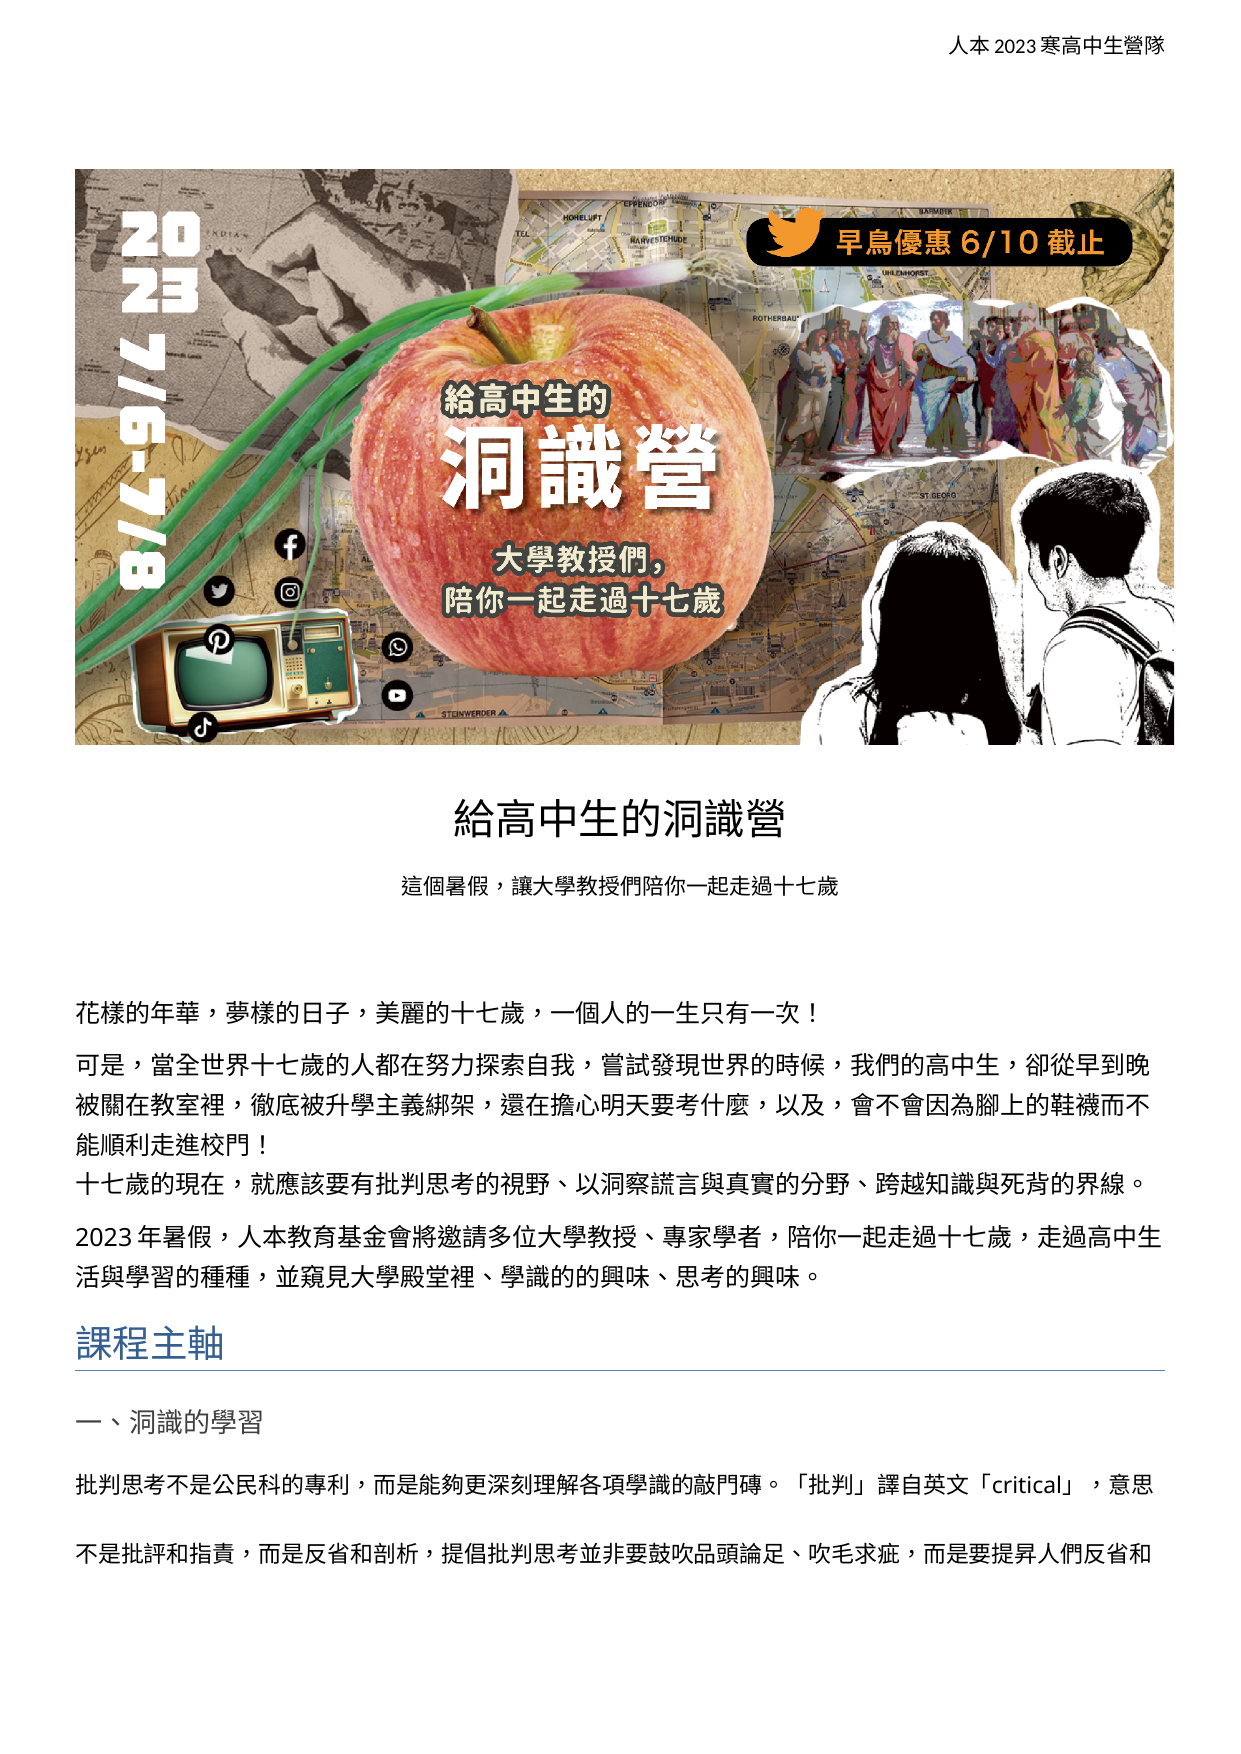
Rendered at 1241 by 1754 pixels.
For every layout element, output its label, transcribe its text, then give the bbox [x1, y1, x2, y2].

text 批判思考不是公民科的專利，而是能夠更深刻理解各項學識的敲門磚。「批判」譯自英文「critical」，意思不是批評和指責，而是反省和剖析，提倡批判思考並非要鼓吹品頭論足、吹毛求疵，而是要提昇人們反省和 [75, 1442, 1165, 1573]
text 花樣的年華，夢樣的日子，美麗的十七歲，一個人的一生只有一次！ [75, 993, 1165, 1029]
subtitle 一、洞識的學習 [75, 1379, 1165, 1442]
text 2023年暑假，人本教育基金會將邀請多位大學教授、專家學者，陪你一起走過十七歲，走過高中生活與學習的種種，並窺見大學殿堂裡、學識的的興味、思考的興味。 [75, 1217, 1165, 1293]
subtitle 課程主軸 [75, 1313, 1165, 1370]
text 給高中生的洞識營 這個暑假，讓大學教授們陪你一起走過十七歲 [75, 774, 1165, 974]
text 可是，當全世界十七歲的人都在努力探索自我，嘗試發現世界的時候，我們的高中生，卻從早到晚被關在教室裡，徹底被升學主義綁架，還在擔心明天要考什麼，以及，會不會因為腳上的鞋襪而不能順利走進校門！ 十七歲的現在，就應該要有批判思考的視野、以洞察謊言與真實的分野、跨越知識與死背的界線。 [75, 1046, 1165, 1201]
